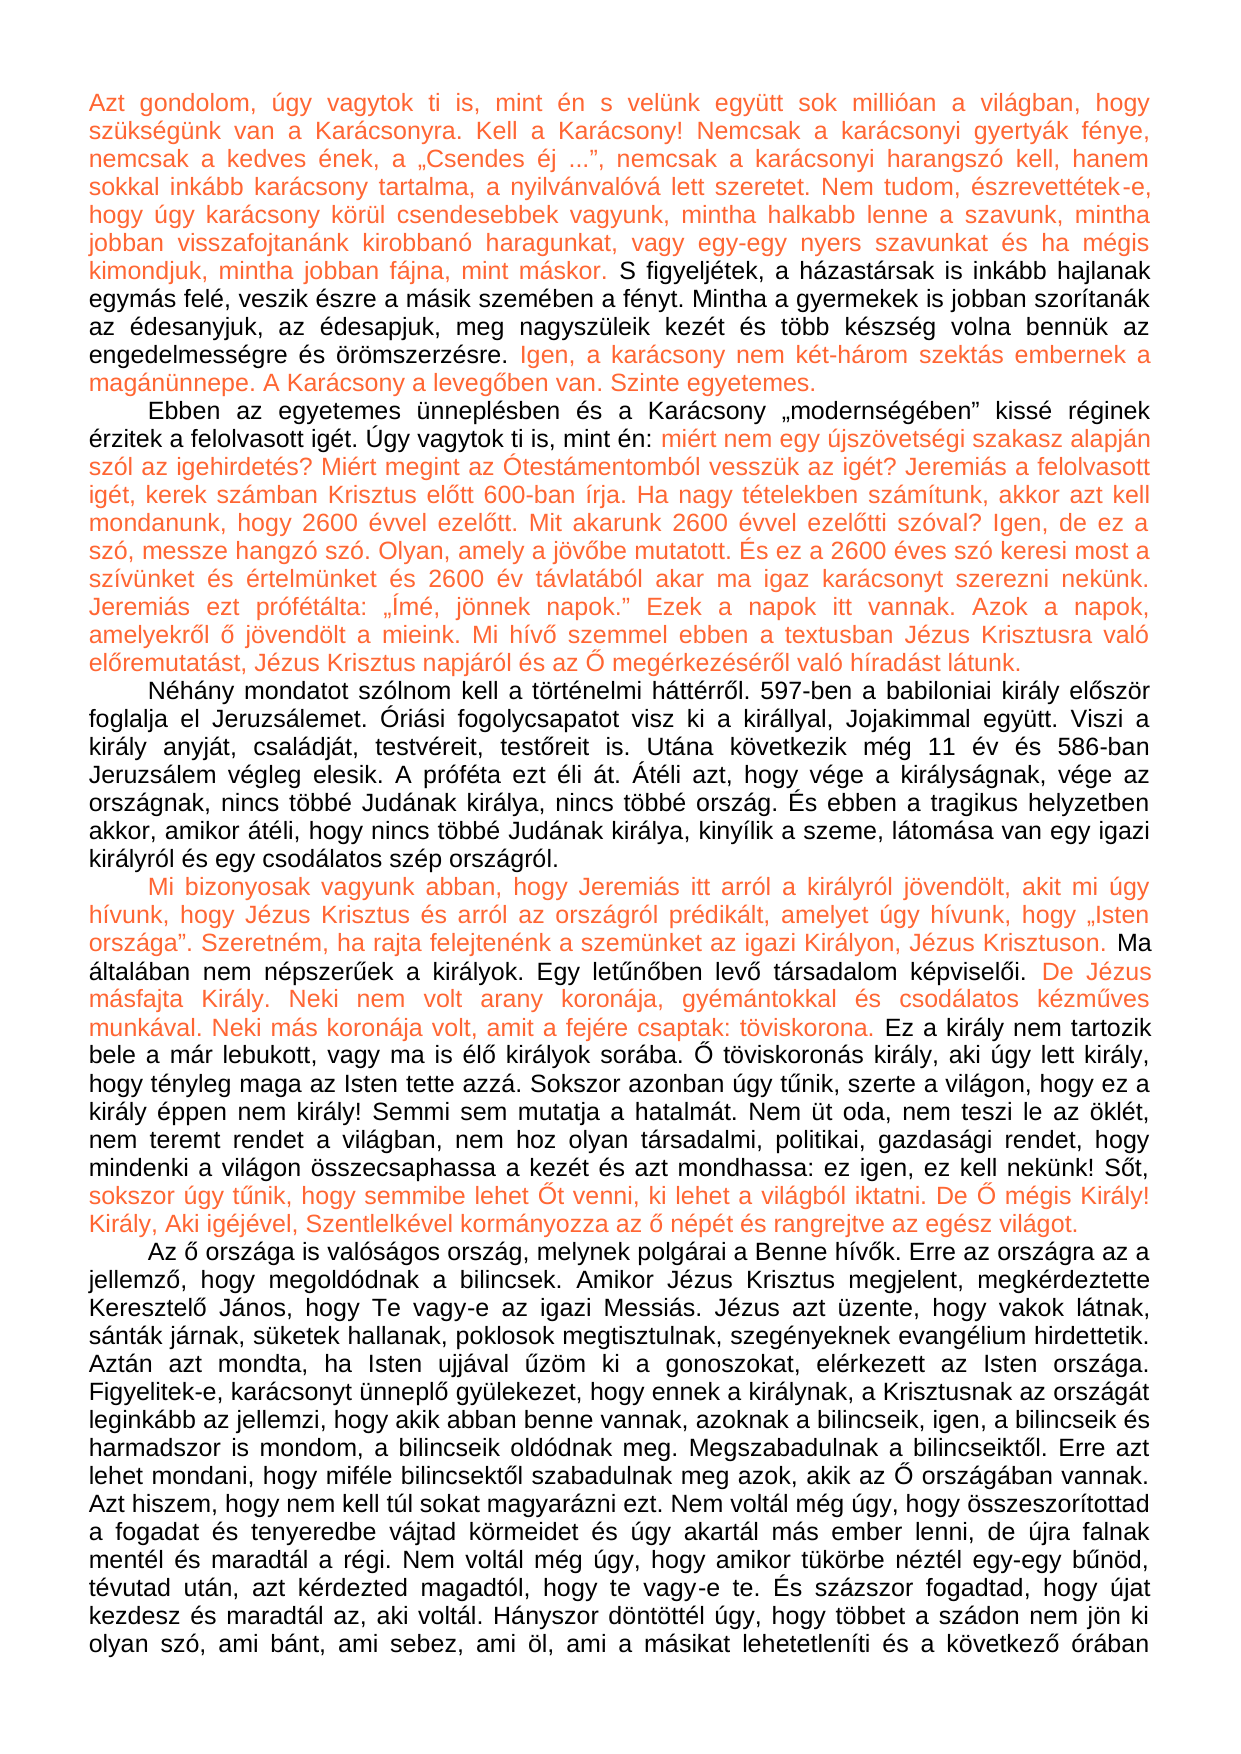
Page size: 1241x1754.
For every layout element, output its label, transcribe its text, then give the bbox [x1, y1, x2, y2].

text Az ő országa is valóságos ország, melynek polgárai a Benne hívők. Erre az országra az a jellemző, hogy megoldódnak a bilincsek. Amikor Jézus Krisztus megjelent, megkérdeztette Keresztelő János, hogy Te vagy‑e az igazi Messiás. Jézus azt üzente, hogy vakok látnak, sánták járnak, süketek hallanak, poklosok megtisztulnak, szegényeknek evangélium hirdettetik. Aztán azt mondta, ha Isten ujjával űzöm ki a gonoszokat, elérkezett az Isten országa. Figyelitek‑e, karácsonyt ünneplő gyülekezet, hogy ennek a királynak, a Krisztusnak az országát leginkább az jellemzi, hogy akik abban benne vannak, azoknak a bilincseik, igen, a bilincseik és harmadszor is mondom, a bilincseik oldódnak meg. Megszabadulnak a bilincseiktől. Erre azt lehet mondani, hogy miféle bilincsektől szabadulnak meg azok, akik az Ő országában vannak. Azt hiszem, hogy nem kell túl sokat magyarázni ezt. Nem voltál még úgy, hogy összeszorítottad a fogadat és tenyeredbe vájtad körmeidet és úgy akartál más ember lenni, de újra falnak mentél és maradtál a régi. Nem voltál még úgy, hogy amikor tükörbe néztél egy-egy bűnöd, tévutad után, azt kérdezted magadtól, hogy te vagy‑e te. És százszor fogadtad, hogy újat kezdesz és maradtál az, aki voltál. Hányszor döntöttél úgy, hogy többet a szádon nem jön ki olyan szó, ami bánt, ami sebez, ami öl, ami a másikat lehetetleníti és a következő órában [88, 1237, 1152, 1658]
text Mi bizonyosak vagyunk abban, hogy Jeremiás itt arról a királyról jövendölt, akit mi úgy hívunk, hogy Jézus Krisztus és arról az országról prédikált, amelyet úgy hívunk, hogy „Isten országa”. Szeretném, ha rajta felejtenénk a szemünket az igazi Királyon, Jézus Krisztuson. Ma általában nem népszerűek a királyok. Egy letűnőben levő társadalom képviselői. De Jézus másfajta Király. Neki nem volt arany koronája, gyémántokkal és csodálatos kézműves munkával. Neki más koronája volt, amit a fejére csaptak: töviskorona. Ez a király nem tartozik bele a már lebukott, vagy ma is élő királyok sorába. Ő töviskoronás király, aki úgy lett király, hogy tényleg maga az Isten tette azzá. Sokszor azonban úgy tűnik, szerte a világon, hogy ez a király éppen nem király! Semmi sem mutatja a hatalmát. Nem üt oda, nem teszi le az öklét, nem teremt rendet a világban, nem hoz olyan társadalmi, politikai, gazdasági rendet, hogy mindenki a világon összecsaphassa a kezét és azt mondhassa: ez igen, ez kell nekünk! Sőt, sokszor úgy tűnik, hogy semmibe lehet Őt venni, ki lehet a világból iktatni. De Ő mégis Király! Király, Aki igéjével, Szentlelkével kormányozza az ő népét és rangrejtve az egész világot. [88, 873, 1152, 1237]
text Azt gondolom, úgy vagytok ti is, mint én s velünk együtt sok millióan a világban, hogy szükségünk van a Karácsonyra. Kell a Karácsony! Nemcsak a karácsonyi gyertyák fénye, nemcsak a kedves ének, a „Csendes éj ...”, nemcsak a karácsonyi harangszó kell, hanem sokkal inkább karácsony tartalma, a nyilvánvalóvá lett szeretet. Nem tudom, észrevettétek‑e, hogy úgy karácsony körül csendesebbek vagyunk, mintha halkabb lenne a szavunk, mintha jobban visszafojtanánk kirobbanó haragunkat, vagy egy-egy nyers szavunkat és ha mégis kimondjuk, mintha jobban fájna, mint máskor. S figyeljétek, a házastársak is inkább hajlanak egymás felé, veszik észre a másik szemében a fényt. Mintha a gyermekek is jobban szorítanák az édesanyjuk, az édesapjuk, meg nagyszüleik kezét és több készség volna bennük az engedelmességre és örömszerzésre. Igen, a karácsony nem két-három szektás embernek a magánünnepe. A Karácsony a levegőben van. Szinte egyetemes. [88, 88, 1152, 397]
text Ebben az egyetemes ünneplésben és a Karácsony „modernségében” kissé réginek érzitek a felolvasott igét. Úgy vagytok ti is, mint én: miért nem egy újszövetségi szakasz alapján szól az igehirdetés? Miért megint az Ótestámentomból vesszük az igét? Jeremiás a felolvasott igét, kerek számban Krisztus előtt 600-ban írja. Ha nagy tételekben számítunk, akkor azt kell mondanunk, hogy 2600 évvel ezelőtt. Mit akarunk 2600 évvel ezelőtti szóval? Igen, de ez a szó, messze hangzó szó. Olyan, amely a jövőbe mutatott. És ez a 2600 éves szó keresi most a szívünket és értelmünket és 2600 év távlatából akar ma igaz karácsonyt szerezni nekünk. Jeremiás ezt prófétálta: „Ímé, jönnek napok.” Ezek a napok itt vannak. Azok a napok, amelyekről ő jövendölt a mieink. Mi hívő szemmel ebben a textusban Jézus Krisztusra való előremutatást, Jézus Krisztus napjáról és az Ő megérkezéséről való híradást látunk. [88, 397, 1152, 677]
text Néhány mondatot szólnom kell a történelmi háttérről. 597-ben a babiloniai király először foglalja el Jeruzsálemet. Óriási fogolycsapatot visz ki a királlyal, Jojakimmal együtt. Viszi a király anyját, családját, testvéreit, testőreit is. Utána következik még 11 év és 586-ban Jeruzsálem végleg elesik. A próféta ezt éli át. Átéli azt, hogy vége a királyságnak, vége az országnak, nincs többé Judának királya, nincs többé ország. És ebben a tragikus helyzetben akkor, amikor átéli, hogy nincs többé Judának királya, kinyílik a szeme, látomása van egy igazi királyról és egy csodálatos szép országról. [88, 677, 1152, 873]
